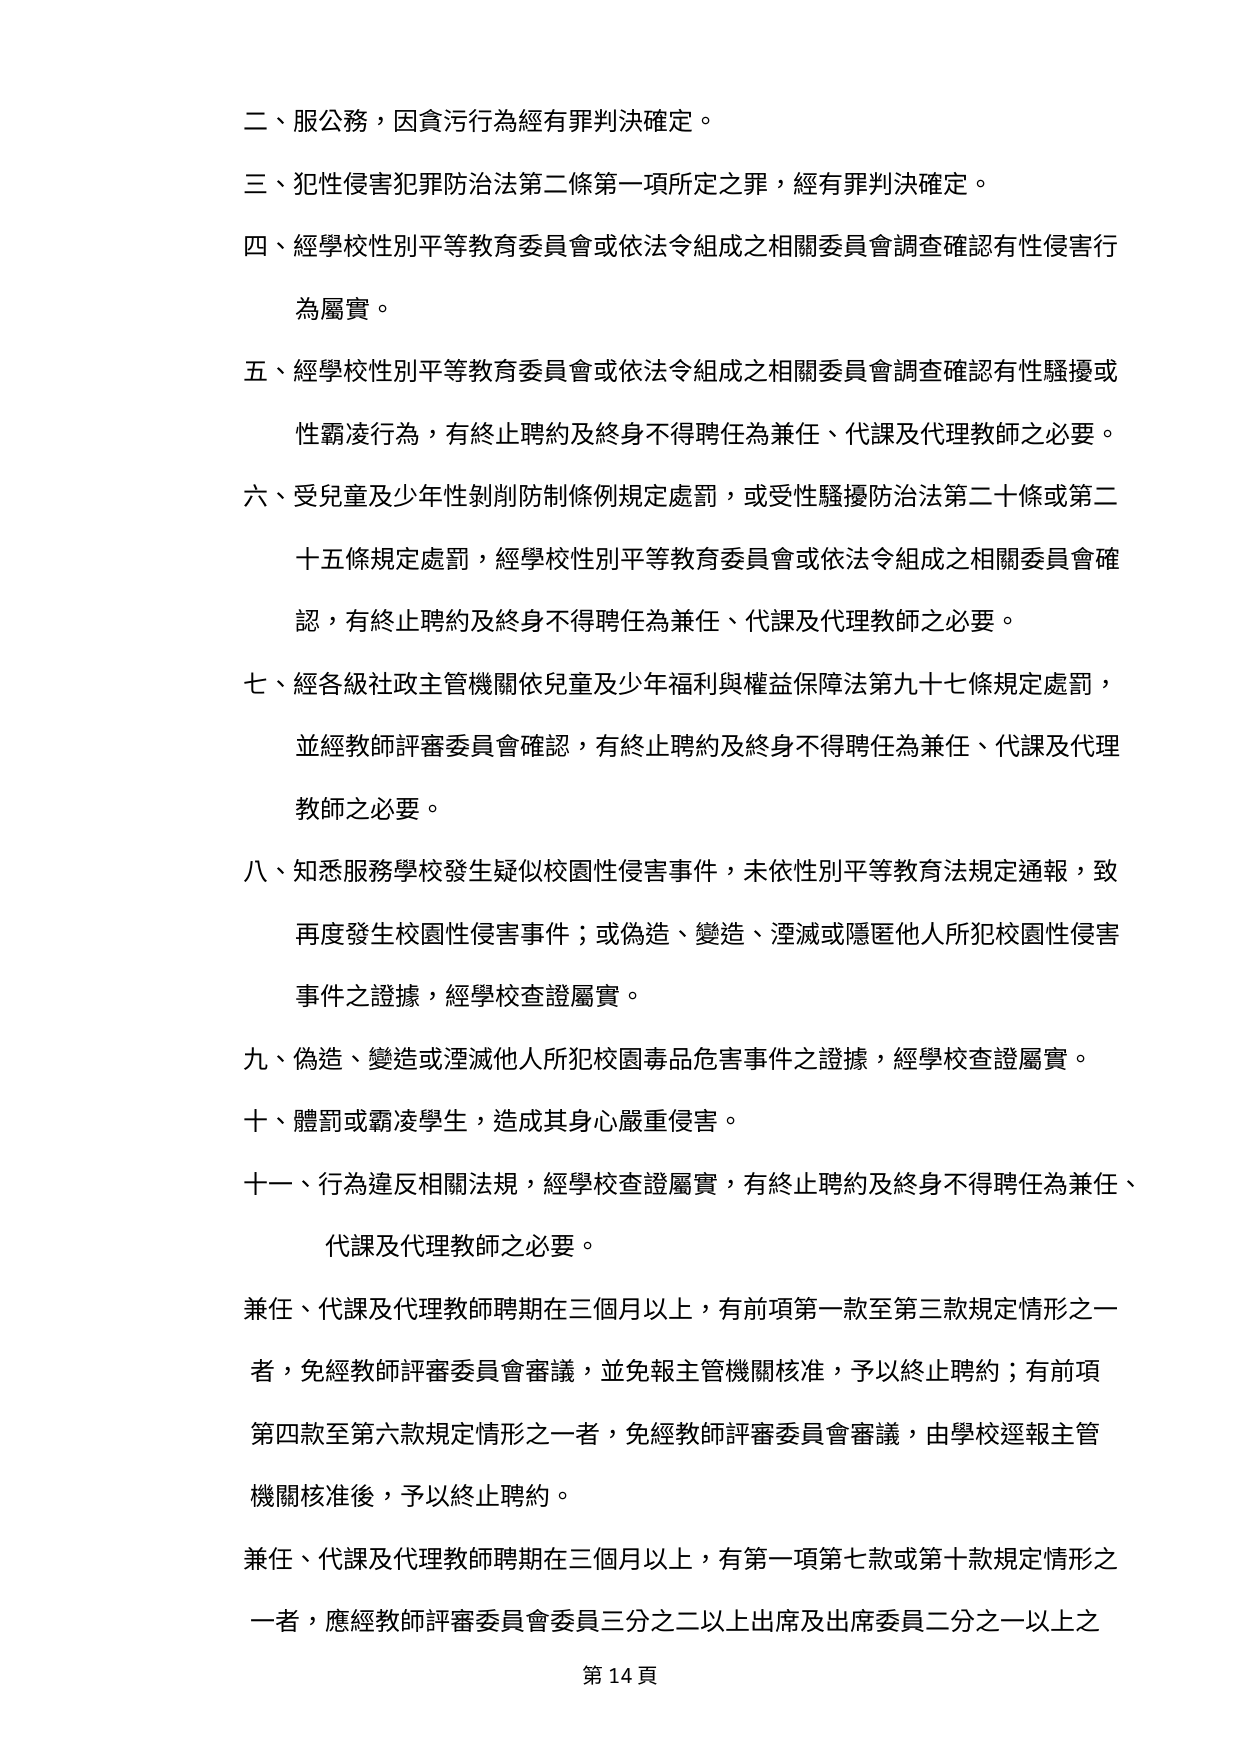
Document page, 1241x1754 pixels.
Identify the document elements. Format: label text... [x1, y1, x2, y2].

text 兼任、代課及代理教師聘期在三個月以上，有第一項第七款或第十款規定情形之一者，應經教師評審委員會委員三分之二以上出席及出席委員二分之一以上之 [243, 1516, 1122, 1641]
text 六、受兒童及少年性剝削防制條例規定處罰，或受性騷擾防治法第二十條或第二十五條規定處罰，經學校性別平等教育委員會或依法令組成之相關委員會確認，有終止聘約及終身不得聘任為兼任、代課及代理教師之必要。 [243, 453, 1122, 641]
text 二、服公務，因貪污行為經有罪判決確定。 [243, 78, 1122, 141]
text 十、體罰或霸凌學生，造成其身心嚴重侵害。 [243, 1078, 1122, 1141]
text 五、經學校性別平等教育委員會或依法令組成之相關委員會調查確認有性騷擾或性霸凌行為，有終止聘約及終身不得聘任為兼任、代課及代理教師之必要。 [243, 328, 1122, 453]
text 九、偽造、變造或湮滅他人所犯校園毒品危害事件之證據，經學校查證屬實。 [243, 1016, 1122, 1078]
text 兼任、代課及代理教師聘期在三個月以上，有前項第一款至第三款規定情形之一者，免經教師評審委員會審議，並免報主管機關核准，予以終止聘約；有前項第四款至第六款規定情形之一者，免經教師評審委員會審議，由學校逕報主管機關核准後，予以終止聘約。 [243, 1266, 1122, 1516]
text 七、經各級社政主管機關依兒童及少年福利與權益保障法第九十七條規定處罰，並經教師評審委員會確認，有終止聘約及終身不得聘任為兼任、代課及代理教師之必要。 [243, 641, 1122, 828]
text 三、犯性侵害犯罪防治法第二條第一項所定之罪，經有罪判決確定。 [243, 141, 1122, 203]
text 八、知悉服務學校發生疑似校園性侵害事件，未依性別平等教育法規定通報，致再度發生校園性侵害事件；或偽造、變造、湮滅或隱匿他人所犯校園性侵害事件之證據，經學校查證屬實。 [243, 828, 1122, 1016]
text 十一、行為違反相關法規，經學校查證屬實，有終止聘約及終身不得聘任為兼任、代課及代理教師之必要。 [243, 1141, 1122, 1266]
text 四、經學校性別平等教育委員會或依法令組成之相關委員會調查確認有性侵害行為屬實。 [243, 203, 1122, 328]
